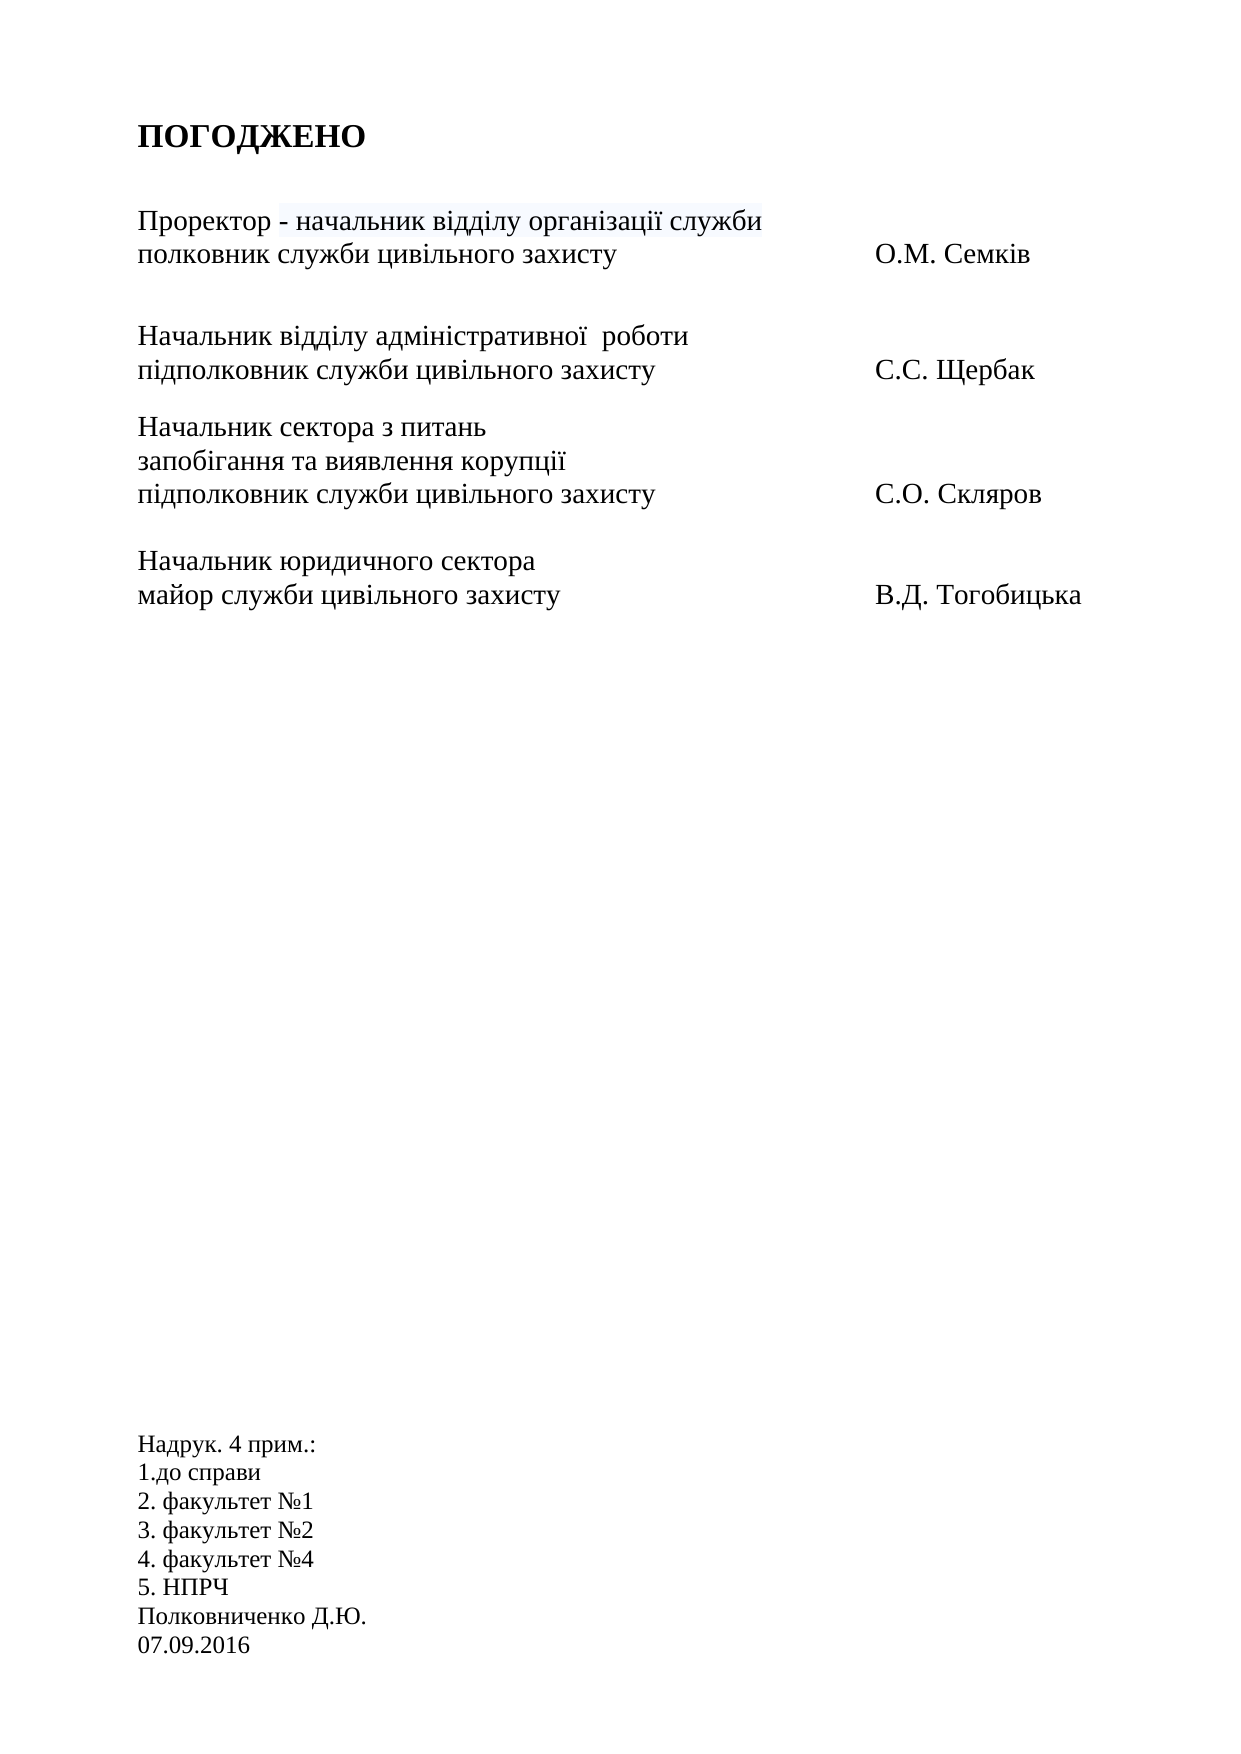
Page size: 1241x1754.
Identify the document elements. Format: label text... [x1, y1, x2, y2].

text Полковниченко Д.Ю. [137, 1601, 1175, 1630]
text Начальник юридичного сектора [137, 543, 1175, 577]
text 4. факультет №4 [137, 1544, 1175, 1572]
text 2. факультет №1 [137, 1486, 1175, 1515]
text підполковник служби цивільного захисту С.С. Щербак [137, 352, 1175, 385]
text полковник служби цивільного захисту О.М. Семків [137, 237, 1175, 270]
text майор служби цивільного захисту В.Д. Тогобицька [137, 577, 1175, 611]
text ПОГОДЖЕНО [137, 117, 1175, 155]
text 1.до справи [137, 1457, 1175, 1486]
text Надрук. 4 прим.: [137, 1429, 1175, 1457]
text підполковник служби цивільного захисту С.О. Скляров [137, 476, 1175, 510]
text Начальник відділу адміністративної роботи [137, 318, 1175, 352]
text 3. факультет №2 [137, 1515, 1175, 1544]
text Начальник сектора з питань [137, 409, 1175, 443]
text 5. НПРЧ [137, 1572, 1175, 1601]
text запобігання та виявлення корупції [137, 443, 1175, 476]
text 07.09.2016 [137, 1630, 1175, 1659]
text Проректор - начальник відділу організації служби [137, 203, 1175, 237]
